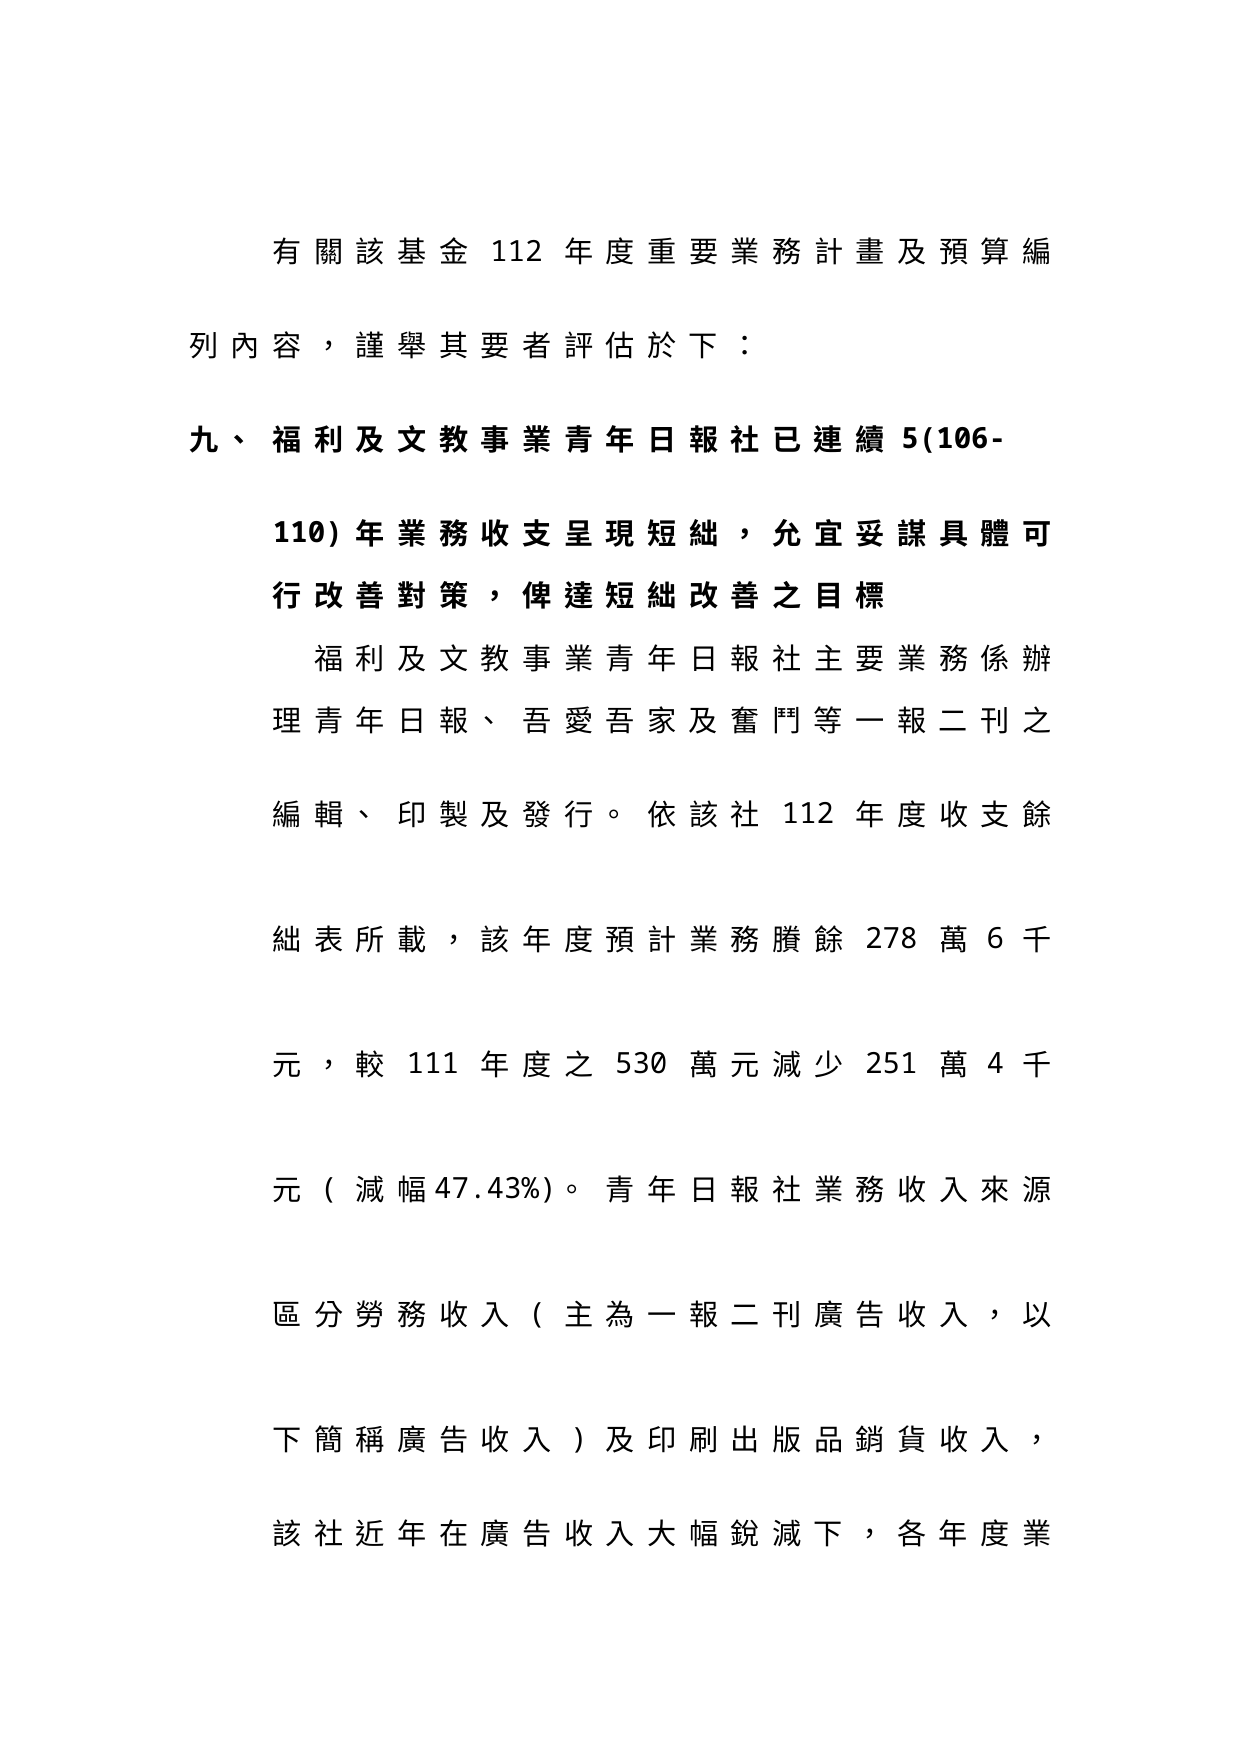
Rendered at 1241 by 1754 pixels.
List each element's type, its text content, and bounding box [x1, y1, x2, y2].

text 九、福利及文教事業青年日報社已連續5(106-110)年業務收支呈現短絀，允宜妥謀具體可行改善對策，俾達短絀改善之目標 [183, 365, 1058, 615]
text 福利及文教事業青年日報社主要業務係辦理青年日報、吾愛吾家及奮鬥等一報二刊之編輯、印製及發行。依該社112年度收支餘絀表所載，該年度預計業務賸餘278萬6千元，較111年度之530萬元減少251萬4千元(減幅47.43%)。青年日報社業務收入來源區分勞務收入(主為一報二刊廣告收入，以下簡稱廣告收入)及印刷出版品銷貨收入，該社近年在廣告收入大幅銳減下，各年度業 [242, 615, 1058, 1552]
text 有關該基金112年度重要業務計畫及預算編列內容，謹舉其要者評估於下： [183, 177, 1058, 365]
